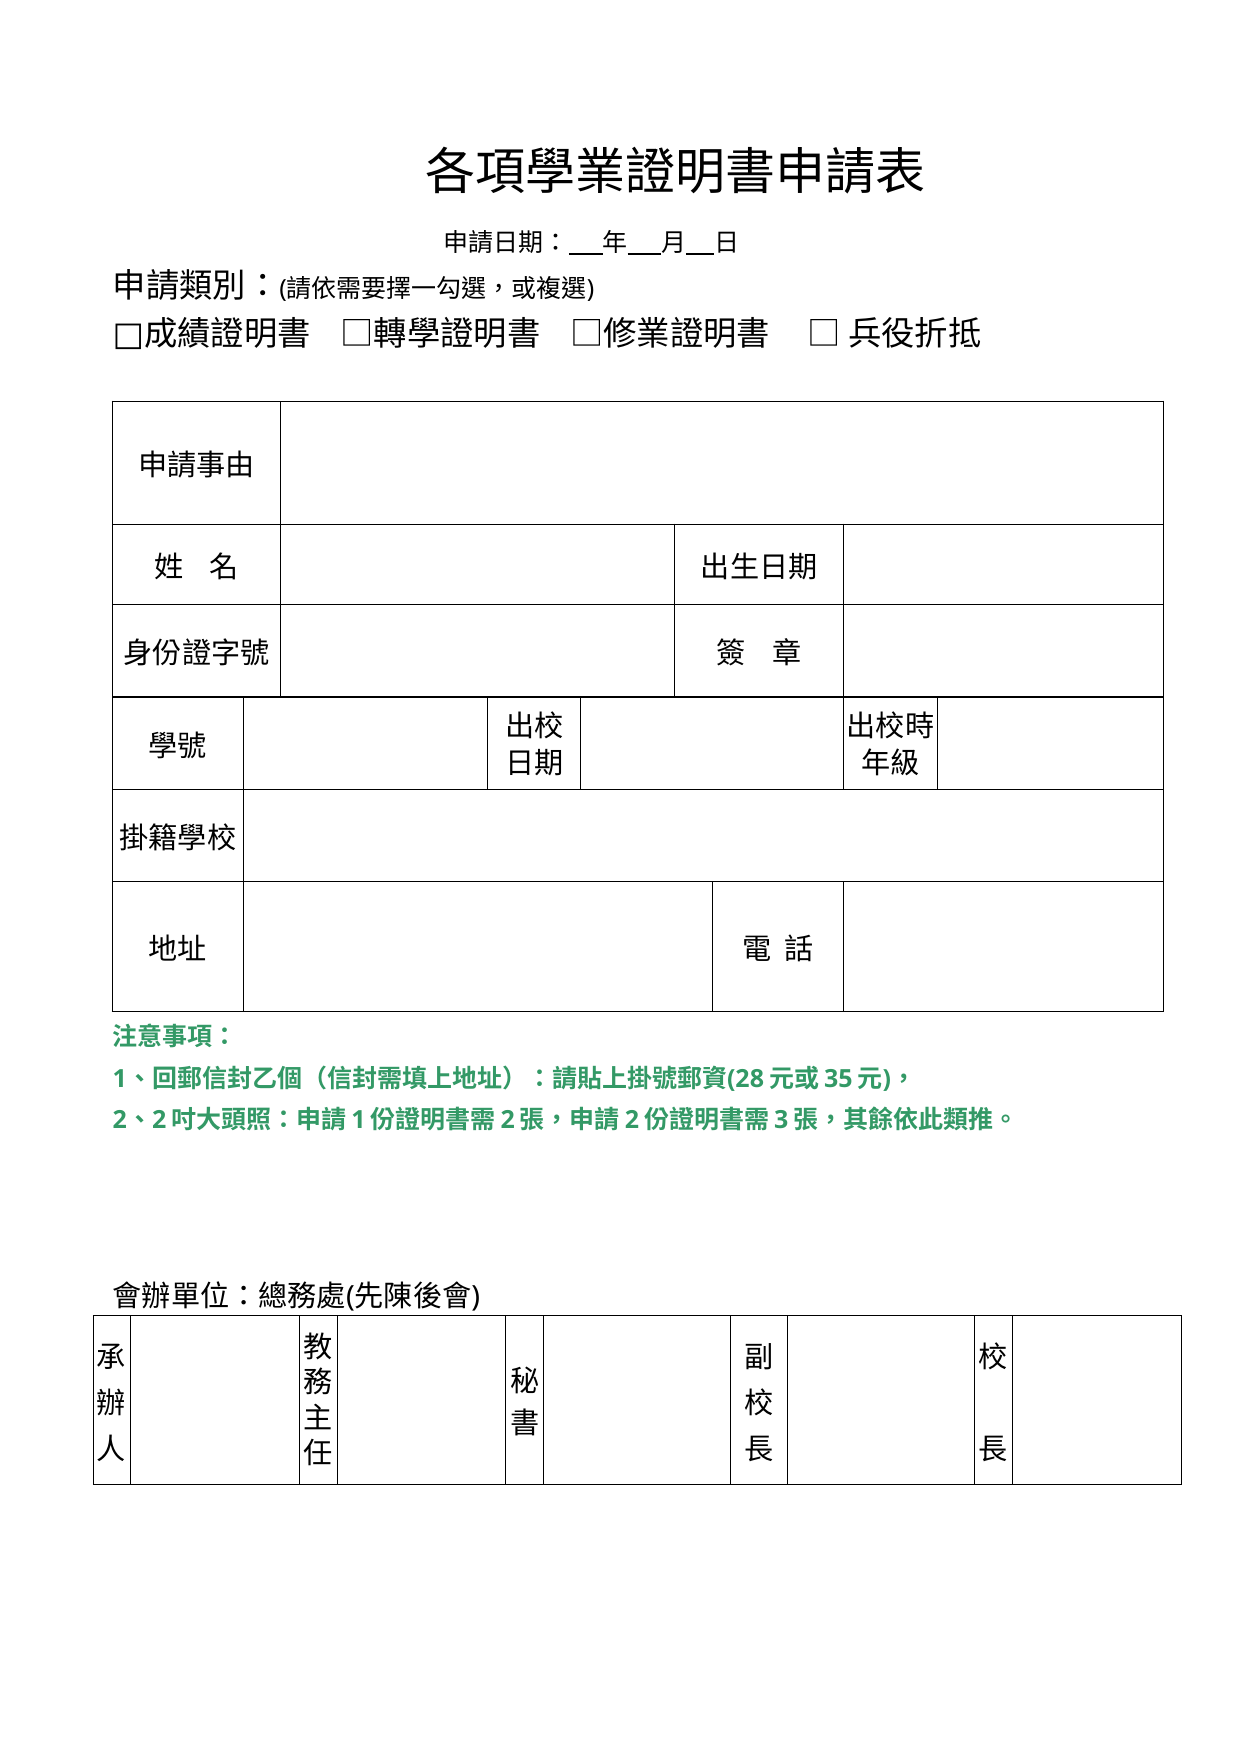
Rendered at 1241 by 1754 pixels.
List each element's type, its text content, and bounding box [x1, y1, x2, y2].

table_cell [281, 605, 674, 696]
text 會辦單位：總務處(先陳後會) [112, 1272, 1162, 1315]
table_cell 地址 [113, 882, 243, 1011]
text 各項學業證明書申請表 [187, 131, 1162, 203]
table_cell [581, 698, 843, 789]
table_cell [938, 698, 1163, 789]
table_header 秘書 [506, 1316, 543, 1484]
table_header [1013, 1316, 1181, 1484]
text □成績證明書 □轉學證明書 □修業證明書 □ 兵役折抵 [112, 307, 1162, 355]
table_cell [281, 525, 674, 604]
table_cell 簽 章 [675, 605, 843, 696]
table_cell 身份證字號 [113, 605, 280, 696]
table_cell [244, 698, 487, 789]
table_cell [844, 525, 1163, 604]
table_cell [844, 605, 1163, 696]
table_cell 電 話 [713, 882, 843, 1011]
table_cell 出生日期 [675, 525, 843, 604]
text 注意事項： [112, 1012, 1162, 1054]
table_header 校 長 [975, 1316, 1012, 1484]
table_header 承辦人 [94, 1316, 130, 1484]
table_header [281, 402, 1163, 523]
table_header [788, 1316, 974, 1484]
table_cell 姓 名 [113, 525, 280, 604]
table_cell 掛籍學校 [113, 790, 243, 881]
table_cell [844, 882, 1163, 1011]
table_header 副校長 [731, 1316, 787, 1484]
table_header [544, 1316, 730, 1484]
table_header [131, 1316, 299, 1484]
table_cell 出校 日期 [488, 698, 580, 789]
table_header [338, 1316, 505, 1484]
text 申請類別：(請依需要擇一勾選，或複選) [112, 258, 1162, 307]
text 1、回郵信封乙個（信封需填上地址）：請貼上掛號郵資(28元或35元)， [112, 1054, 1162, 1095]
table_cell [244, 882, 712, 1011]
table_header 教務主任 [300, 1316, 337, 1484]
table_cell 學號 [113, 698, 243, 789]
table_cell [244, 790, 1163, 881]
text 2、2吋大頭照：申請1份證明書需2張，申請2份證明書需3張，其餘依此類推。 [112, 1095, 1162, 1137]
table_cell 出校時 年級 [844, 698, 937, 789]
table_header 申請事由 [113, 402, 280, 523]
text 申請日期： 年 月 日 [187, 222, 1162, 258]
